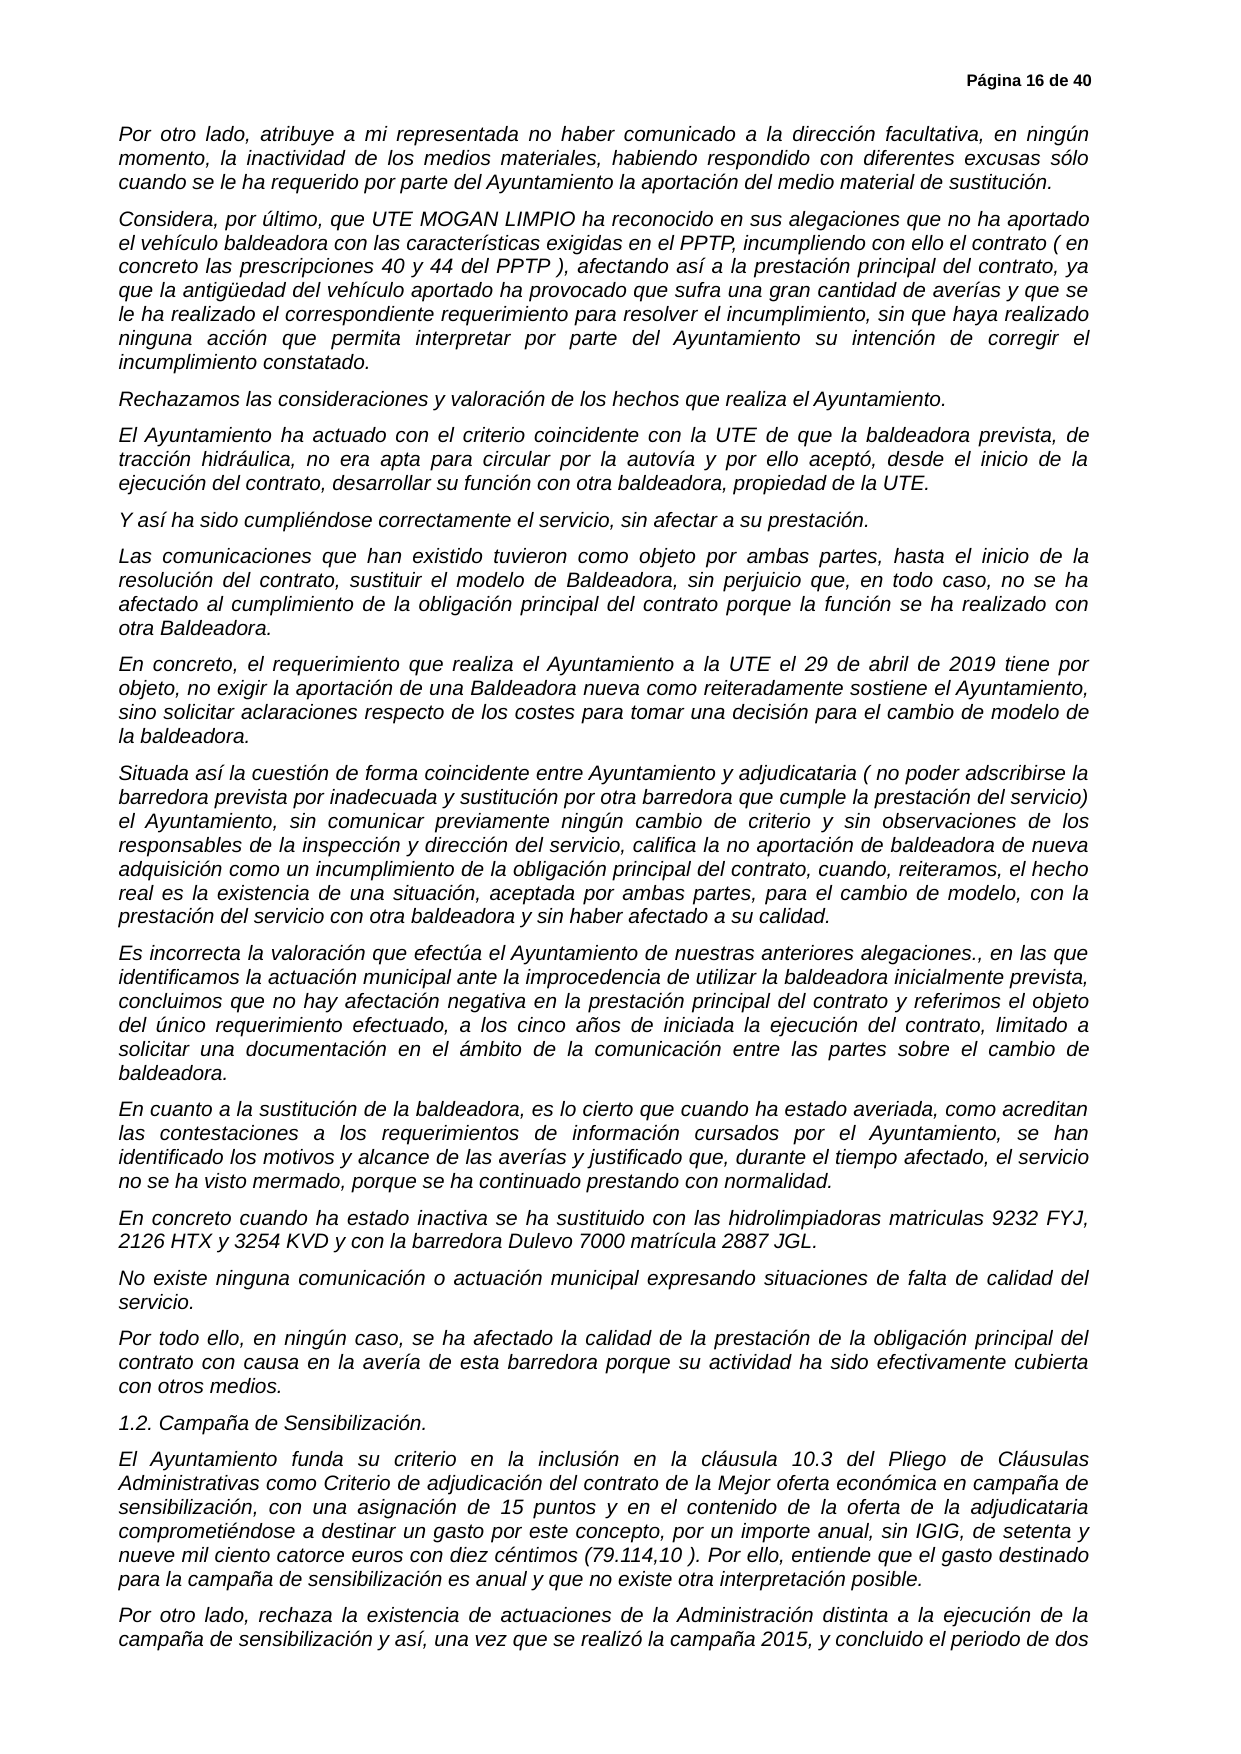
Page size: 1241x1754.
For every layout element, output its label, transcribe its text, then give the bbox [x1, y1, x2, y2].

text En concreto, el requerimiento que realiza el Ayuntamiento a la UTE el 29 de abril de 2019 tiene por objeto, no exigir la aportación de una Baldeadora nueva como reiteradamente sostiene el Ayuntamiento, sino solicitar aclaraciones respecto de los costes para tomar una decisión para el cambio de modelo de la baldeadora. [118, 652, 1092, 748]
text El Ayuntamiento funda su criterio en la inclusión en la cláusula 10.3 del Pliego de Cláusulas Administrativas como Criterio de adjudicación del contrato de la Mejor oferta económica en campaña de sensibilización, con una asignación de 15 puntos y en el contenido de la oferta de la adjudicataria comprometiéndose a destinar un gasto por este concepto, por un importe anual, sin IGIG, de setenta y nueve mil ciento catorce euros con diez céntimos (79.114,10 ). Por ello, entiende que el gasto destinado para la campaña de sensibilización es anual y que no existe otra interpretación posible. [118, 1447, 1092, 1591]
text Es incorrecta la valoración que efectúa el Ayuntamiento de nuestras anteriores alegaciones., en las que identificamos la actuación municipal ante la improcedencia de utilizar la baldeadora inicialmente prevista, concluimos que no hay afectación negativa en la prestación principal del contrato y referimos el objeto del único requerimiento efectuado, a los cinco años de iniciada la ejecución del contrato, limitado a solicitar una documentación en el ámbito de la comunicación entre las partes sobre el cambio de baldeadora. [118, 941, 1092, 1084]
text Por otro lado, rechaza la existencia de actuaciones de la Administración distinta a la ejecución de la campaña de sensibilización y así, una vez que se realizó la campaña 2015, y concluido el periodo de dos [118, 1603, 1092, 1651]
text Rechazamos las consideraciones y valoración de los hechos que realiza el Ayuntamiento. [118, 387, 1092, 411]
text En cuanto a la sustitución de la baldeadora, es lo cierto que cuando ha estado averiada, como acreditan las contestaciones a los requerimientos de información cursados por el Ayuntamiento, se han identificado los motivos y alcance de las averías y justificado que, durante el tiempo afectado, el servicio no se ha visto mermado, porque se ha continuado prestando con normalidad. [118, 1097, 1092, 1193]
text Por otro lado, atribuye a mi representada no haber comunicado a la dirección facultativa, en ningún momento, la inactividad de los medios materiales, habiendo respondido con diferentes excusas sólo cuando se le ha requerido por parte del Ayuntamiento la aportación del medio material de sustitución. [118, 122, 1092, 194]
text Las comunicaciones que han existido tuvieron como objeto por ambas partes, hasta el inicio de la resolución del contrato, sustituir el modelo de Baldeadora, sin perjuicio que, en todo caso, no se ha afectado al cumplimiento de la obligación principal del contrato porque la función se ha realizado con otra Baldeadora. [118, 544, 1092, 640]
text Situada así la cuestión de forma coincidente entre Ayuntamiento y adjudicataria ( no poder adscribirse la barredora prevista por inadecuada y sustitución por otra barredora que cumple la prestación del servicio) el Ayuntamiento, sin comunicar previamente ningún cambio de criterio y sin observaciones de los responsables de la inspección y dirección del servicio, califica la no aportación de baldeadora de nueva adquisición como un incumplimiento de la obligación principal del contrato, cuando, reiteramos, el hecho real es la existencia de una situación, aceptada por ambas partes, para el cambio de modelo, con la prestación del servicio con otra baldeadora y sin haber afectado a su calidad. [118, 761, 1092, 928]
text 1.2. Campaña de Sensibilización. [118, 1411, 1092, 1434]
text El Ayuntamiento ha actuado con el criterio coincidente con la UTE de que la baldeadora prevista, de tracción hidráulica, no era apta para circular por la autovía y por ello aceptó, desde el inicio de la ejecución del contrato, desarrollar su función con otra baldeadora, propiedad de la UTE. [118, 423, 1092, 495]
text Y así ha sido cumpliéndose correctamente el servicio, sin afectar a su prestación. [118, 507, 1092, 531]
text No existe ninguna comunicación o actuación municipal expresando situaciones de falta de calidad del servicio. [118, 1266, 1092, 1314]
text Por todo ello, en ningún caso, se ha afectado la calidad de la prestación de la obligación principal del contrato con causa en la avería de esta barredora porque su actividad ha sido efectivamente cubierta con otros medios. [118, 1326, 1092, 1398]
text En concreto cuando ha estado inactiva se ha sustituido con las hidrolimpiadoras matriculas 9232 FYJ, 2126 HTX y 3254 KVD y con la barredora Dulevo 7000 matrícula 2887 JGL. [118, 1205, 1092, 1253]
text Considera, por último, que UTE MOGAN LIMPIO ha reconocido en sus alegaciones que no ha aportado el vehículo baldeadora con las características exigidas en el PPTP, incumpliendo con ello el contrato ( en concreto las prescripciones 40 y 44 del PPTP ), afectando así a la prestación principal del contrato, ya que la antigüedad del vehículo aportado ha provocado que sufra una gran cantidad de averías y que se le ha realizado el correspondiente requerimiento para resolver el incumplimiento, sin que haya realizado ninguna acción que permita interpretar por parte del Ayuntamiento su intención de corregir el incumplimiento constatado. [118, 206, 1092, 374]
